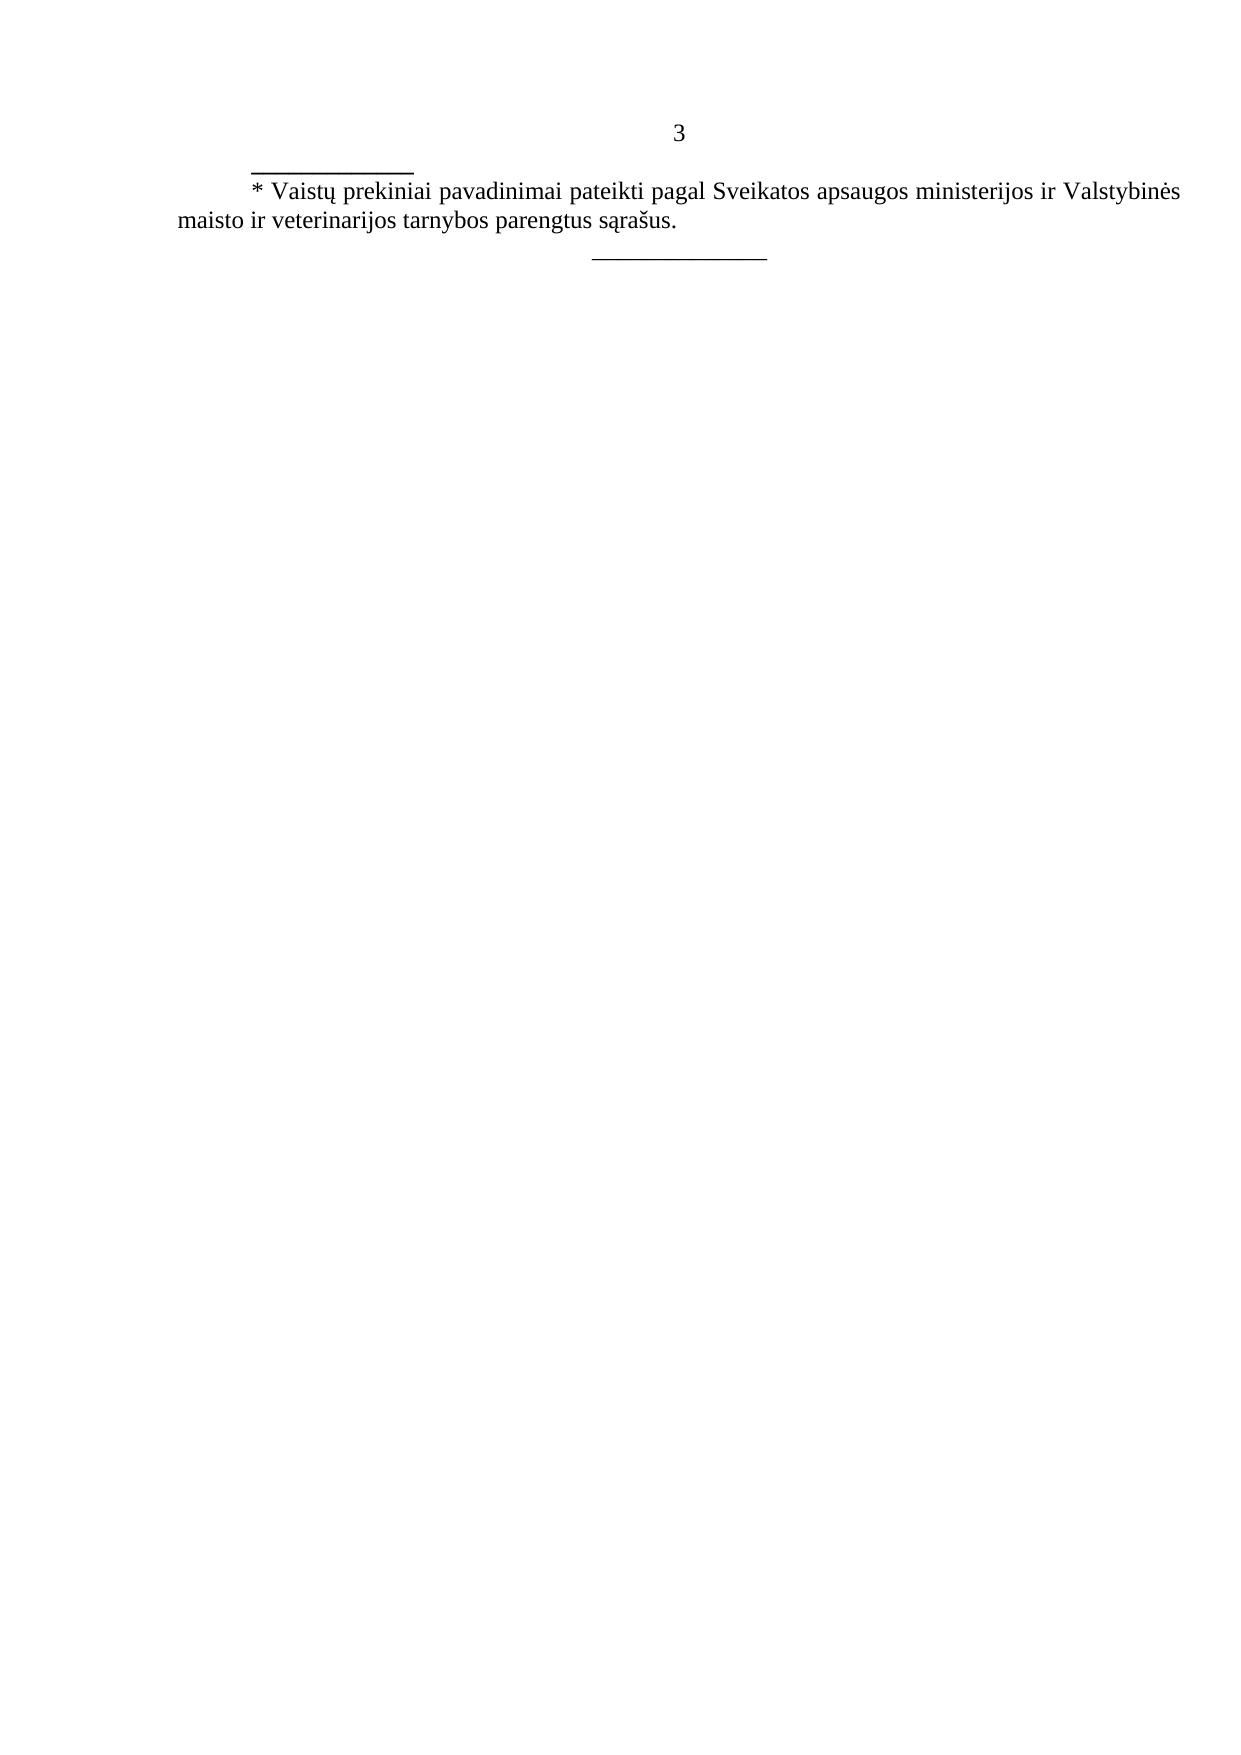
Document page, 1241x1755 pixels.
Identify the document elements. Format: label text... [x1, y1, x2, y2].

text ______________ [177, 234, 1181, 263]
text * Vaistų prekiniai pavadinimai pateikti pagal Sveikatos apsaugos ministerijos ir Valstybinės maisto ir veterinarijos tarnybos parengtus sąrašus. [177, 176, 1181, 234]
text _____________ [177, 148, 1181, 176]
